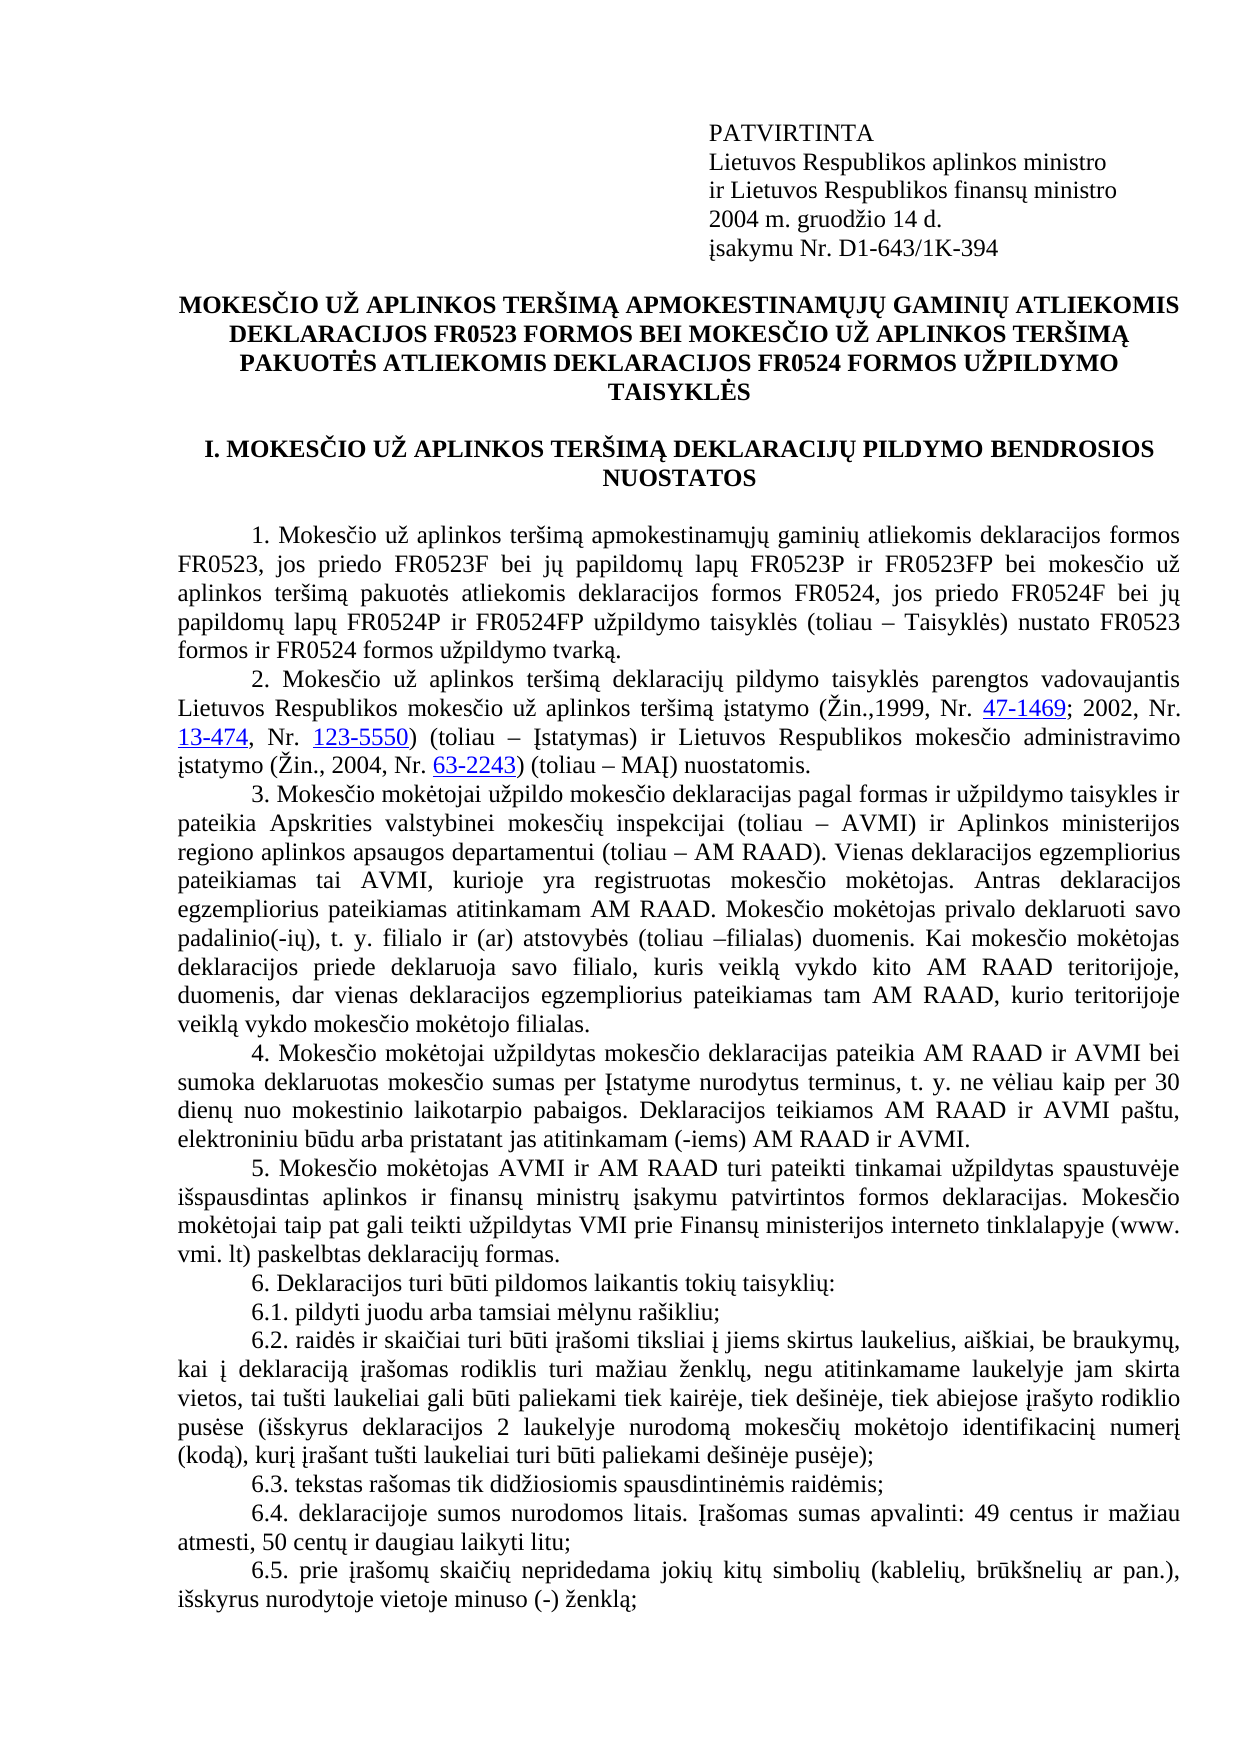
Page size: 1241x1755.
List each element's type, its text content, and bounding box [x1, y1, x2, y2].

text 3. Mokesčio mokėtojai užpildo mokesčio deklaracijas pagal formas ir užpildymo taisykles ir pateikia Apskrities valstybinei mokesčių inspekcijai (toliau – AVMI) ir Aplinkos ministerijos regiono aplinkos apsaugos departamentui (toliau – AM RAAD). Vienas deklaracijos egzempliorius pateikiamas tai AVMI, kurioje yra registruotas mokesčio mokėtojas. Antras deklaracijos egzempliorius pateikiamas atitinkamam AM RAAD. Mokesčio mokėtojas privalo deklaruoti savo padalinio(-ių), t. y. filialo ir (ar) atstovybės (toliau –filialas) duomenis. Kai mokesčio mokėtojas deklaracijos priede deklaruoja savo filialo, kuris veiklą vykdo kito AM RAAD teritorijoje, duomenis, dar vienas deklaracijos egzempliorius pateikiamas tam AM RAAD, kurio teritorijoje veiklą vykdo mokesčio mokėtojo filialas. [177, 779, 1181, 1038]
text Lietuvos Respublikos aplinkos ministro [177, 147, 1181, 176]
text 6. Deklaracijos turi būti pildomos laikantis tokių taisyklių: [177, 1268, 1181, 1297]
text 5. Mokesčio mokėtojas AVMI ir AM RAAD turi pateikti tinkamai užpildytas spaustuvėje išspausdintas aplinkos ir finansų ministrų įsakymu patvirtintos formos deklaracijas. Mokesčio mokėtojai taip pat gali teikti užpildytas VMI prie Finansų ministerijos interneto tinklalapyje (www. vmi. lt) paskelbtas deklaracijų formas. [177, 1153, 1181, 1268]
text įsakymu Nr. D1-643/1K-394 [177, 233, 1181, 262]
text 6.2. raidės ir skaičiai turi būti įrašomi tiksliai į jiems skirtus laukelius, aiškiai, be braukymų, kai į deklaraciją įrašomas rodiklis turi mažiau ženklų, negu atitinkamame laukelyje jam skirta vietos, tai tušti laukeliai gali būti paliekami tiek kairėje, tiek dešinėje, tiek abiejose įrašyto rodiklio pusėse (išskyrus deklaracijos 2 laukelyje nurodomą mokesčių mokėtojo identifikacinį numerį (kodą), kurį įrašant tušti laukeliai turi būti paliekami dešinėje pusėje); [177, 1326, 1181, 1469]
text MOKESČIO UŽ APLINKOS TERŠIMĄ APMOKESTINAMŲJŲ GAMINIŲ ATLIEKOMIS DEKLARACIJOS FR0523 FORMOS BEI MOKESČIO UŽ APLINKOS TERŠIMĄ PAKUOTĖS ATLIEKOMIS DEKLARACIJOS FR0524 FORMOS UŽPILDYMO TAISYKLĖS [177, 291, 1181, 406]
text 2. Mokesčio už aplinkos teršimą deklaracijų pildymo taisyklės parengtos vadovaujantis Lietuvos Respublikos mokesčio už aplinkos teršimą įstatymo (Žin.,1999, Nr. 47-1469; 2002, Nr. 13-474, Nr. 123-5550) (toliau – Įstatymas) ir Lietuvos Respublikos mokesčio administravimo įstatymo (Žin., 2004, Nr. 63-2243) (toliau – MAĮ) nuostatomis. [177, 664, 1181, 779]
text PATVIRTINTA [177, 118, 1181, 147]
text 6.4. deklaracijoje sumos nurodomos litais. Įrašomas sumas apvalinti: 49 centus ir mažiau atmesti, 50 centų ir daugiau laikyti litu; [177, 1498, 1181, 1556]
text 1. Mokesčio už aplinkos teršimą apmokestinamųjų gaminių atliekomis deklaracijos formos FR0523, jos priedo FR0523F bei jų papildomų lapų FR0523P ir FR0523FP bei mokesčio už aplinkos teršimą pakuotės atliekomis deklaracijos formos FR0524, jos priedo FR0524F bei jų papildomų lapų FR0524P ir FR0524FP užpildymo taisyklės (toliau – Taisyklės) nustato FR0523 formos ir FR0524 formos užpildymo tvarką. [177, 521, 1181, 664]
text 4. Mokesčio mokėtojai užpildytas mokesčio deklaracijas pateikia AM RAAD ir AVMI bei sumoka deklaruotas mokesčio sumas per Įstatyme nurodytus terminus, t. y. ne vėliau kaip per 30 dienų nuo mokestinio laikotarpio pabaigos. Deklaracijos teikiamos AM RAAD ir AVMI paštu, elektroniniu būdu arba pristatant jas atitinkamam (-iems) AM RAAD ir AVMI. [177, 1038, 1181, 1153]
text 6.1. pildyti juodu arba tamsiai mėlynu rašikliu; [177, 1297, 1181, 1326]
text 6.3. tekstas rašomas tik didžiosiomis spausdintinėmis raidėmis; [177, 1469, 1181, 1498]
text I. MOKESČIO UŽ APLINKOS TERŠIMĄ DEKLARACIJŲ PILDYMO BENDROSIOS NUOSTATOS [177, 434, 1181, 492]
text ir Lietuvos Respublikos finansų ministro [177, 176, 1181, 204]
text 6.5. prie įrašomų skaičių nepridedama jokių kitų simbolių (kablelių, brūkšnelių ar pan.), išskyrus nurodytoje vietoje minuso (-) ženklą; [177, 1556, 1181, 1613]
text 2004 m. gruodžio 14 d. [177, 204, 1181, 233]
